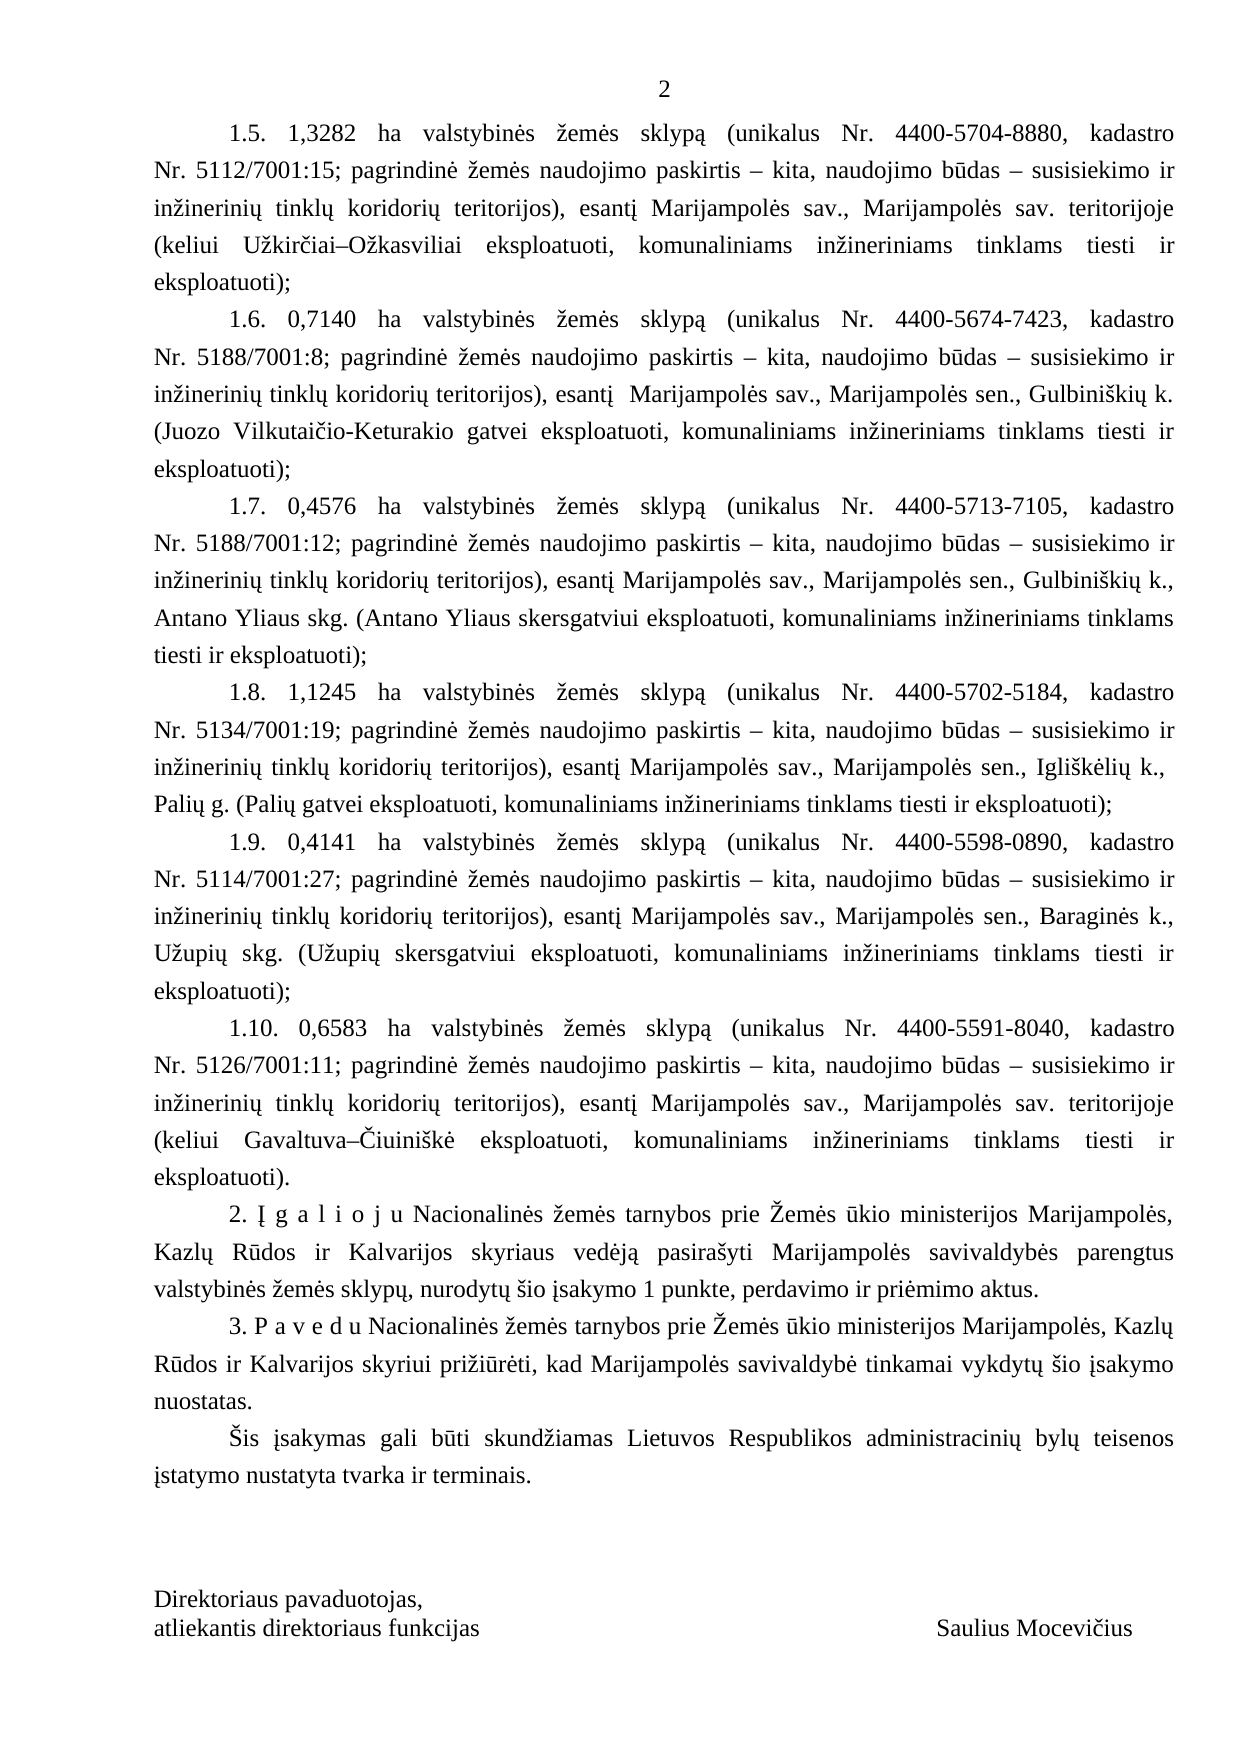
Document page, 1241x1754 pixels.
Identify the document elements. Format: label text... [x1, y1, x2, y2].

text 1.5. 1,3282 ha valstybinės žemės sklypą (unikalus Nr. 4400-5704-8880, kadastro Nr. 5112/7001:15; pagrindinė žemės naudojimo paskirtis – kita, naudojimo būdas – susisiekimo ir inžinerinių tinklų koridorių teritorijos), esantį Marijampolės sav., Marijampolės sav. teritorijoje (keliui Užkirčiai–Ožkasviliai eksploatuoti, komunaliniams inžineriniams tinklams tiesti ir eksploatuoti); [153, 118, 1175, 296]
text Šis įsakymas gali būti skundžiamas Lietuvos Respublikos administracinių bylų teisenos įstatymo nustatyta tvarka ir terminais. [153, 1423, 1175, 1489]
text 1.9. 0,4141 ha valstybinės žemės sklypą (unikalus Nr. 4400-5598-0890, kadastro Nr. 5114/7001:27; pagrindinė žemės naudojimo paskirtis – kita, naudojimo būdas – susisiekimo ir inžinerinių tinklų koridorių teritorijos), esantį Marijampolės sav., Marijampolės sen., Baraginės k., Užupių skg. (Užupių skersgatviui eksploatuoti, komunaliniams inžineriniams tinklams tiesti ir eksploatuoti); [153, 827, 1175, 1004]
text 1.7. 0,4576 ha valstybinės žemės sklypą (unikalus Nr. 4400-5713-7105, kadastro Nr. 5188/7001:12; pagrindinė žemės naudojimo paskirtis – kita, naudojimo būdas – susisiekimo ir inžinerinių tinklų koridorių teritorijos), esantį Marijampolės sav., Marijampolės sen., Gulbiniškių k., Antano Yliaus skg. (Antano Yliaus skersgatviui eksploatuoti, komunaliniams inžineriniams tinklams tiesti ir eksploatuoti); [153, 491, 1175, 669]
text 1.6. 0,7140 ha valstybinės žemės sklypą (unikalus Nr. 4400-5674-7423, kadastro Nr. 5188/7001:8; pagrindinė žemės naudojimo paskirtis – kita, naudojimo būdas – susisiekimo ir inžinerinių tinklų koridorių teritorijos), esantį Marijampolės sav., Marijampolės sen., Gulbiniškių k. (Juozo Vilkutaičio-Keturakio gatvei eksploatuoti, komunaliniams inžineriniams tinklams tiesti ir eksploatuoti); [153, 304, 1175, 482]
text 3. P a v e d u Nacionalinės žemės tarnybos prie Žemės ūkio ministerijos Marijampolės, Kazlų Rūdos ir Kalvarijos skyriui prižiūrėti, kad Marijampolės savivaldybė tinkamai vykdytų šio įsakymo nuostatas. [153, 1311, 1175, 1415]
text Direktoriaus pavaduotojas, [153, 1584, 1175, 1613]
text atliekantis direktoriaus funkcijas Saulius Mocevičius [153, 1613, 1175, 1642]
text 2. Į g a l i o j u Nacionalinės žemės tarnybos prie Žemės ūkio ministerijos Marijampolės, Kazlų Rūdos ir Kalvarijos skyriaus vedėją pasirašyti Marijampolės savivaldybės parengtus valstybinės žemės sklypų, nurodytų šio įsakymo 1 punkte, perdavimo ir priėmimo aktus. [153, 1199, 1175, 1303]
text 1.10. 0,6583 ha valstybinės žemės sklypą (unikalus Nr. 4400-5591-8040, kadastro Nr. 5126/7001:11; pagrindinė žemės naudojimo paskirtis – kita, naudojimo būdas – susisiekimo ir inžinerinių tinklų koridorių teritorijos), esantį Marijampolės sav., Marijampolės sav. teritorijoje (keliui Gavaltuva–Čiuiniškė eksploatuoti, komunaliniams inžineriniams tinklams tiesti ir eksploatuoti). [153, 1013, 1175, 1191]
text 1.8. 1,1245 ha valstybinės žemės sklypą (unikalus Nr. 4400-5702-5184, kadastro Nr. 5134/7001:19; pagrindinė žemės naudojimo paskirtis – kita, naudojimo būdas – susisiekimo ir inžinerinių tinklų koridorių teritorijos), esantį Marijampolės sav., Marijampolės sen., Igliškėlių k., Palių g. (Palių gatvei eksploatuoti, komunaliniams inžineriniams tinklams tiesti ir eksploatuoti); [153, 677, 1175, 818]
